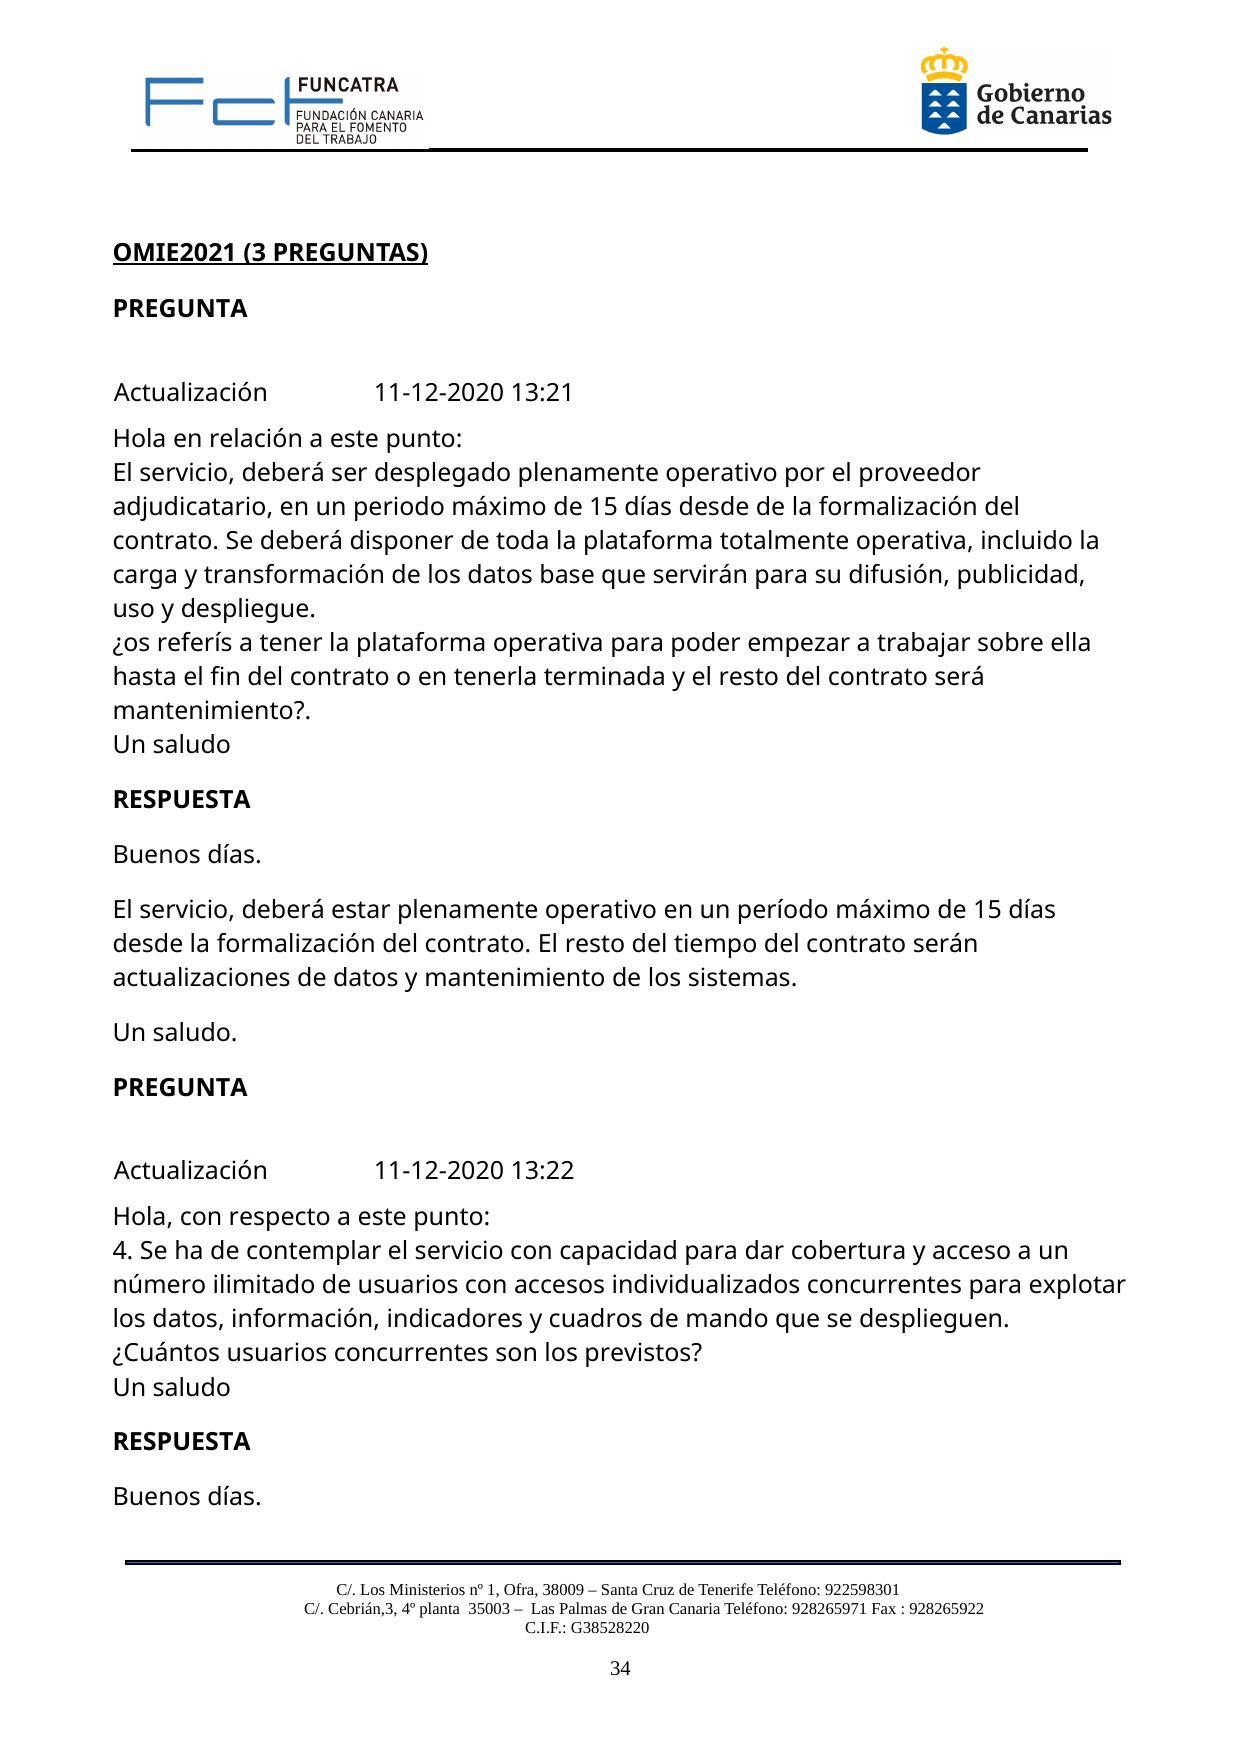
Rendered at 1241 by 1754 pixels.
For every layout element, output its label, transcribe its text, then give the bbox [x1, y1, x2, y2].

table_cell Actualización [112, 373, 372, 410]
text Buenos días. [112, 837, 1128, 871]
text Hola, con respecto a este punto: 4. Se ha de contemplar el servicio con capacidad para dar cobertura y acceso a un número ilimitado de usuarios con accesos individualizados concurrentes para explotar los datos, información, indicadores y cuadros de mando que se desplieguen. ¿Cuántos usuarios concurrentes son los previstos? Un saludo [112, 1199, 1128, 1403]
table_cell Actualización [112, 1151, 372, 1188]
table_header [372, 336, 606, 373]
table_header [112, 1114, 372, 1151]
text Hola en relación a este punto: El servicio, deberá ser desplegado plenamente operativo por el proveedor adjudicatario, en un periodo máximo de 15 días desde de la formalización del contrato. Se deberá disponer de toda la plataforma totalmente operativa, incluido la carga y transformación de los datos base que servirán para su difusión, publicidad, uso y despliegue. ¿os referís a tener la plataforma operativa para poder empezar a trabajar sobre ella hasta el fin del contrato o en tenerla terminada y el resto del contrato será mantenimiento?. Un saludo [112, 420, 1128, 761]
table_cell 11-12-2020 13:21 [372, 373, 606, 410]
table_header [372, 1114, 606, 1151]
text RESPUESTA [112, 1424, 1128, 1458]
picture [132, 69, 428, 148]
text PREGUNTA [112, 1069, 1128, 1104]
text RESPUESTA [112, 782, 1128, 816]
table_header [112, 336, 372, 373]
text Un saludo. [112, 1015, 1128, 1049]
picture [921, 47, 1112, 135]
table_cell 11-12-2020 13:22 [372, 1151, 606, 1188]
text OMIE2021 (3 PREGUNTAS) [112, 234, 1128, 268]
text PREGUNTA [112, 291, 1128, 325]
text El servicio, deberá estar plenamente operativo en un período máximo de 15 días desde la formalización del contrato. El resto del tiempo del contrato serán actualizaciones de datos y mantenimiento de los sistemas. [112, 892, 1128, 994]
text Buenos días. [112, 1479, 1128, 1513]
